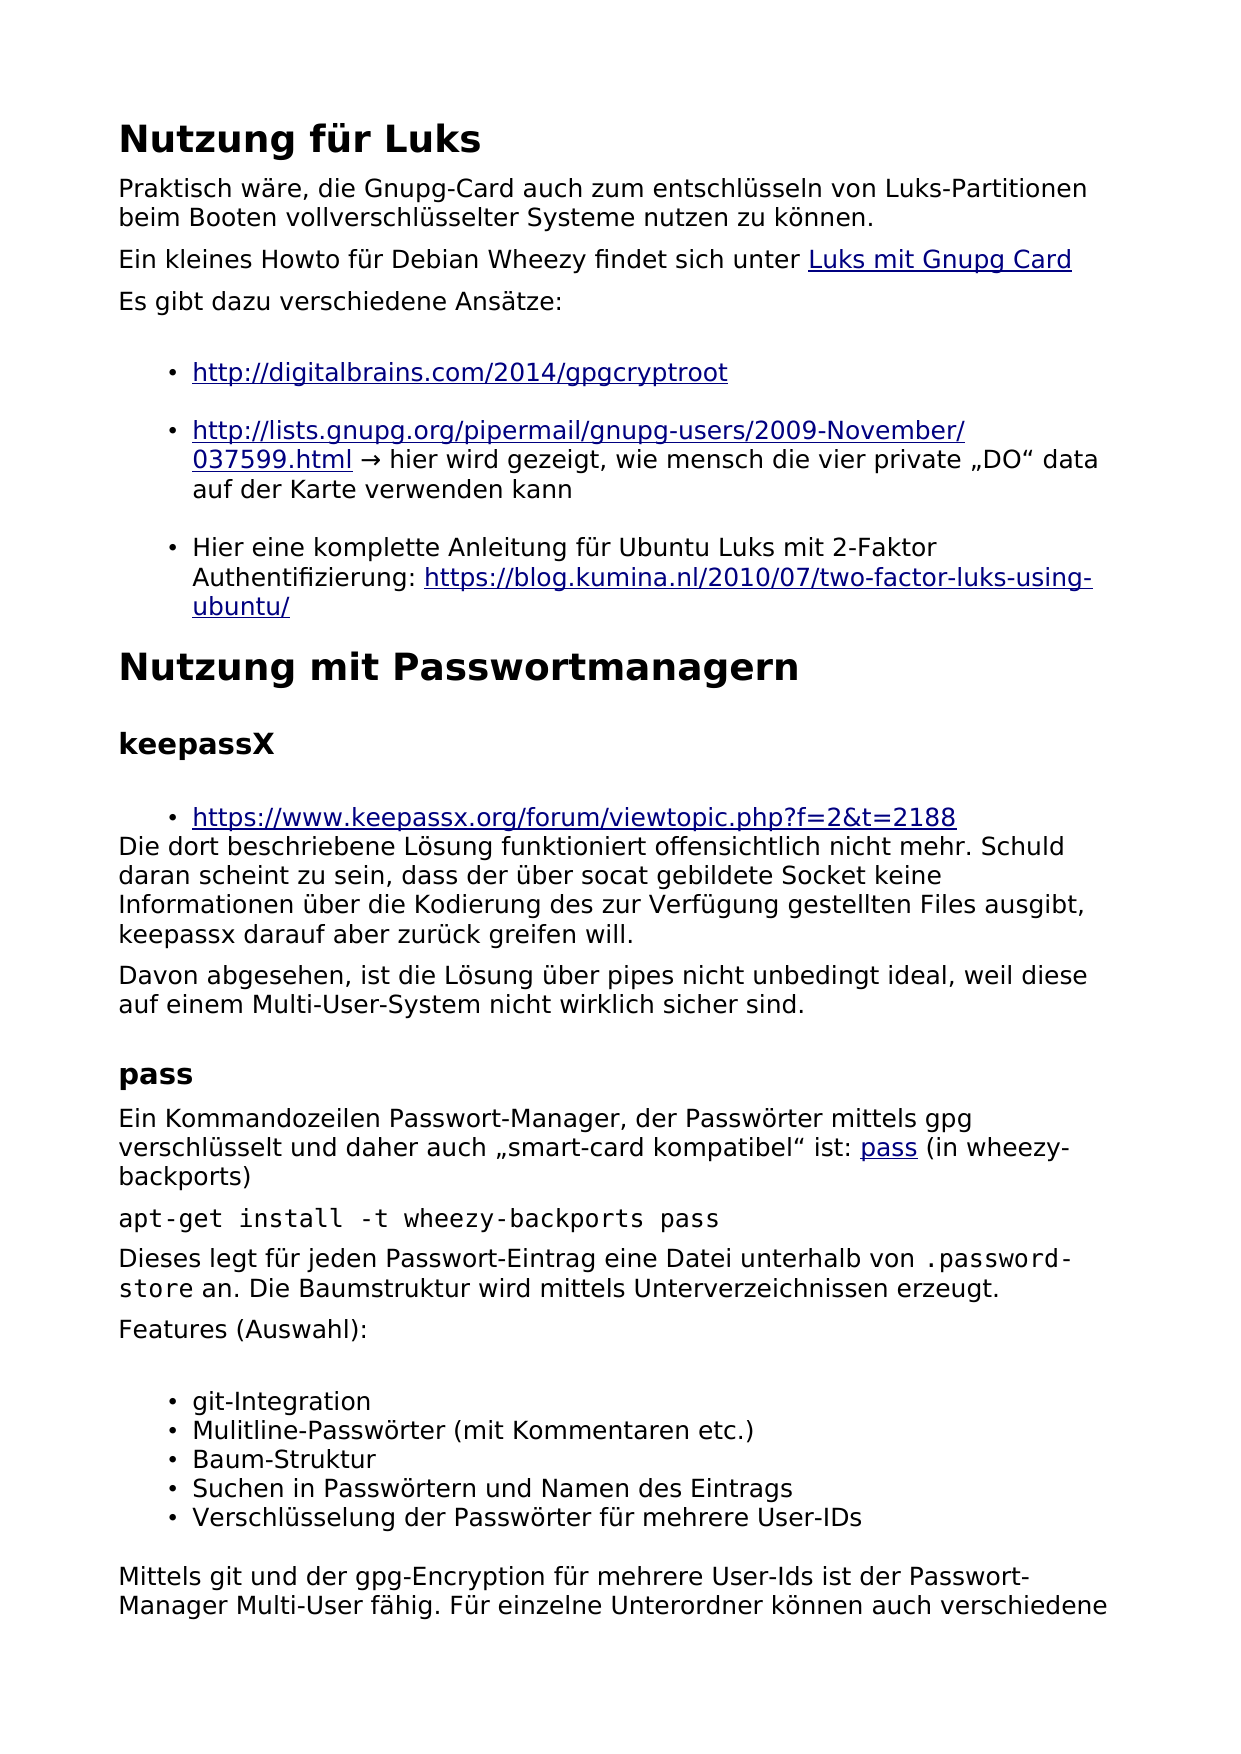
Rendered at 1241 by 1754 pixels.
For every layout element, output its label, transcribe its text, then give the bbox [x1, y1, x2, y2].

text Praktisch wäre, die Gnupg-Card auch zum entschlüsseln von Luks-Partitionen beim Booten vollverschlüsselter Systeme nutzen zu können. [118, 174, 1122, 233]
text apt-get install -t wheezy-backports pass [118, 1204, 1122, 1233]
text Mittels git und der gpg-Encryption für mehrere User-Ids ist der Passwort-Manager Multi-User fähig. Für einzelne Unterordner können auch verschiedene [118, 1562, 1122, 1620]
text Es gibt dazu verschiedene Ansätze: [118, 287, 1122, 316]
list http://digitalbrains.com/2014/gpgcryptroot [177, 358, 1122, 387]
list Baum-Struktur [177, 1445, 1122, 1474]
subtitle Nutzung mit Passwortmanagern [118, 646, 1122, 690]
text Die dort beschriebene Lösung funktioniert offensichtlich nicht mehr. Schuld daran scheint zu sein, dass der über socat gebildete Socket keine Informationen über die Kodierung des zur Verfügung gestellten Files ausgibt, keepassx darauf aber zurück greifen will. [118, 832, 1122, 949]
text Dieses legt für jeden Passwort-Eintrag eine Datei unterhalb von .password-store an. Die Baumstruktur wird mittels Unterverzeichnissen erzeugt. [118, 1245, 1122, 1303]
text Davon abgesehen, ist die Lösung über pipes nicht unbedingt ideal, weil diese auf einem Multi-User-System nicht wirklich sicher sind. [118, 961, 1122, 1020]
list https://www.keepassx.org/forum/viewtopic.php?f=2&t=2188 [177, 803, 1122, 832]
text Ein kleines Howto für Debian Wheezy findet sich unter Luks mit Gnupg Card [118, 245, 1122, 274]
list git-Integration [177, 1387, 1122, 1416]
text Features (Auswahl): [118, 1316, 1122, 1345]
subtitle keepassX [118, 727, 1122, 761]
text Ein Kommandozeilen Passwort-Manager, der Passwörter mittels gpg verschlüsselt und daher auch „smart-card kompatibel“ ist: pass (in wheezy-backports) [118, 1104, 1122, 1191]
subtitle pass [118, 1057, 1122, 1091]
subtitle Nutzung für Luks [118, 118, 1122, 162]
list Suchen in Passwörtern und Namen des Eintrags [177, 1474, 1122, 1503]
list Hier eine komplette Anleitung für Ubuntu Luks mit 2-Faktor Authentifizierung: https://blog.kumina.nl/2010/07/two-factor-luks-using-ubuntu/ [177, 533, 1122, 621]
list http://lists.gnupg.org/pipermail/gnupg-users/2009-November/037599.html → hier wird gezeigt, wie mensch die vier private „DO“ data auf der Karte verwenden kann [177, 417, 1122, 504]
list Verschlüsselung der Passwörter für mehrere User-IDs [177, 1503, 1122, 1532]
list Mulitline-Passwörter (mit Kommentaren etc.) [177, 1416, 1122, 1445]
